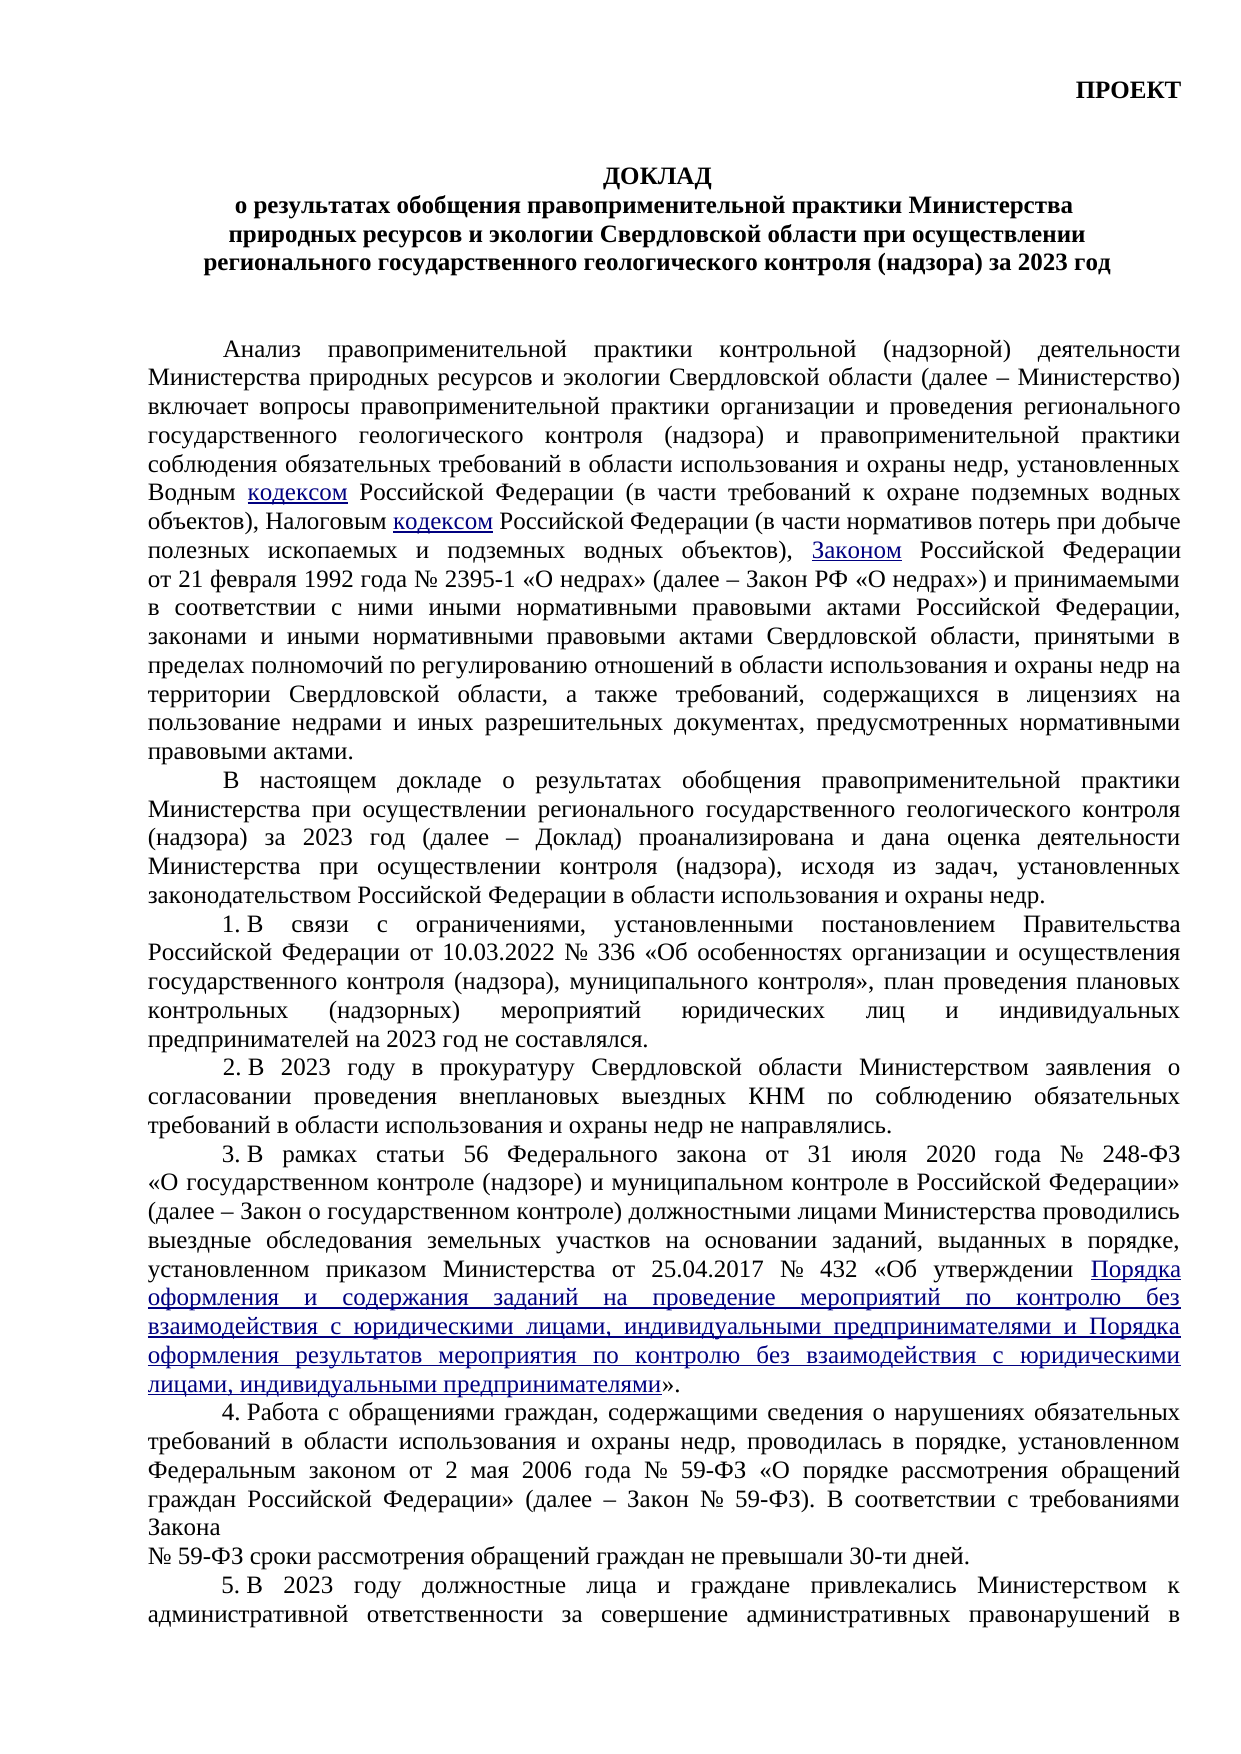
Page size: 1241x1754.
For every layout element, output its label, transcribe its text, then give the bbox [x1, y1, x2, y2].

text В настоящем докладе о результатах обобщения правоприменительной практики Министерства при осуществлении регионального государственного геологического контроля (надзора) за 2023 год (далее – Доклад) проанализирована и дана оценка деятельности Министерства при осуществлении контроля (надзора), исходя из задач, установленных законодательством Российской Федерации в области использования и охраны недр. [148, 765, 1181, 909]
text 4. Работа с обращениями граждан, содержащими сведения о нарушениях обязательных требований в области использования и охраны недр, проводилась в порядке, установленном Федеральным законом от 2 мая 2006 года № 59-ФЗ «О порядке рассмотрения обращений граждан Российской Федерации» (далее – Закон № 59-ФЗ). В соответствии с требованиями Закона № 59-ФЗ сроки рассмотрения обращений граждан не превышали 30-ти дней. [148, 1397, 1181, 1570]
text о результатах обобщения правоприменительной практики Министерства природных ресурсов и экологии Свердловской области при осуществлении регионального государственного геологического контроля (надзора) за 2023 год [148, 190, 1167, 276]
text 1. В связи с ограничениями, установленными постановлением Правительства Российской Федерации от 10.03.2022 № 336 «Об особенностях организации и осуществления государственного контроля (надзора), муниципального контроля», план проведения плановых контрольных (надзорных) мероприятий юридических лиц и индивидуальных предпринимателей на 2023 год не составлялся. [148, 909, 1181, 1052]
text 2. В 2023 году в прокуратуру Свердловской области Министерством заявления о согласовании проведения внеплановых выездных КНМ по соблюдению обязательных требований в области использования и охраны недр не направлялись. [148, 1052, 1181, 1139]
text оформления результатов мероприятия по контролю без взаимодействия с юридическими [148, 1338, 1181, 1365]
text 3. В рамках статьи 56 Федерального закона от 31 июля 2020 года № 248-ФЗ «О государственном контроле (надзоре) и муниципальном контроле в Российской Федерации» (далее – Закон о государственном контроле) должностными лицами Министерства проводились выездные обследования земельных участков на основании заданий, выданных в порядке, установленном приказом Министерства от 25.04.2017 № 432 «Об утверждении Порядка оформления и содержания заданий на проведение мероприятий по контролю без [148, 1139, 1181, 1307]
text лицами, индивидуальными предпринимателями». [148, 1366, 1181, 1397]
text ДОКЛАД [148, 161, 1167, 190]
text взаимодействия с юридическими лицами, индивидуальными предпринимателями и Порядка [148, 1309, 1181, 1336]
text 5. В 2023 году должностные лица и граждане привлекались Министерством к административной ответственности за совершение административных правонарушений в [148, 1570, 1181, 1627]
text Анализ правоприменительной практики контрольной (надзорной) деятельности Министерства природных ресурсов и экологии Свердловской области (далее – Министерство) включает вопросы правоприменительной практики организации и проведения регионального государственного геологического контроля (надзора) и правоприменительной практики соблюдения обязательных требований в области использования и охраны недр, установленных Водным кодексом Российской Федерации (в части требований к охране подземных водных объектов), Налоговым кодексом Российской Федерации (в части нормативов потерь при добыче полезных ископаемых и подземных водных объектов), Законом Российской Федерации от 21 февраля 1992 года № 2395-1 «О недрах» (далее – Закон РФ «О недрах») и принимаемыми в соответствии с ними иными нормативными правовыми актами Российской Федерации, законами и иными нормативными правовыми актами Свердловской области, принятыми в пределах полномочий по регулированию отношений в области использования и охраны недр на территории Свердловской области, а также требований, содержащихся в лицензиях на пользование недрами и иных разрешительных документах, предусмотренных нормативными правовыми актами. [148, 334, 1181, 765]
text ПРОЕКТ [664, 75, 1181, 104]
